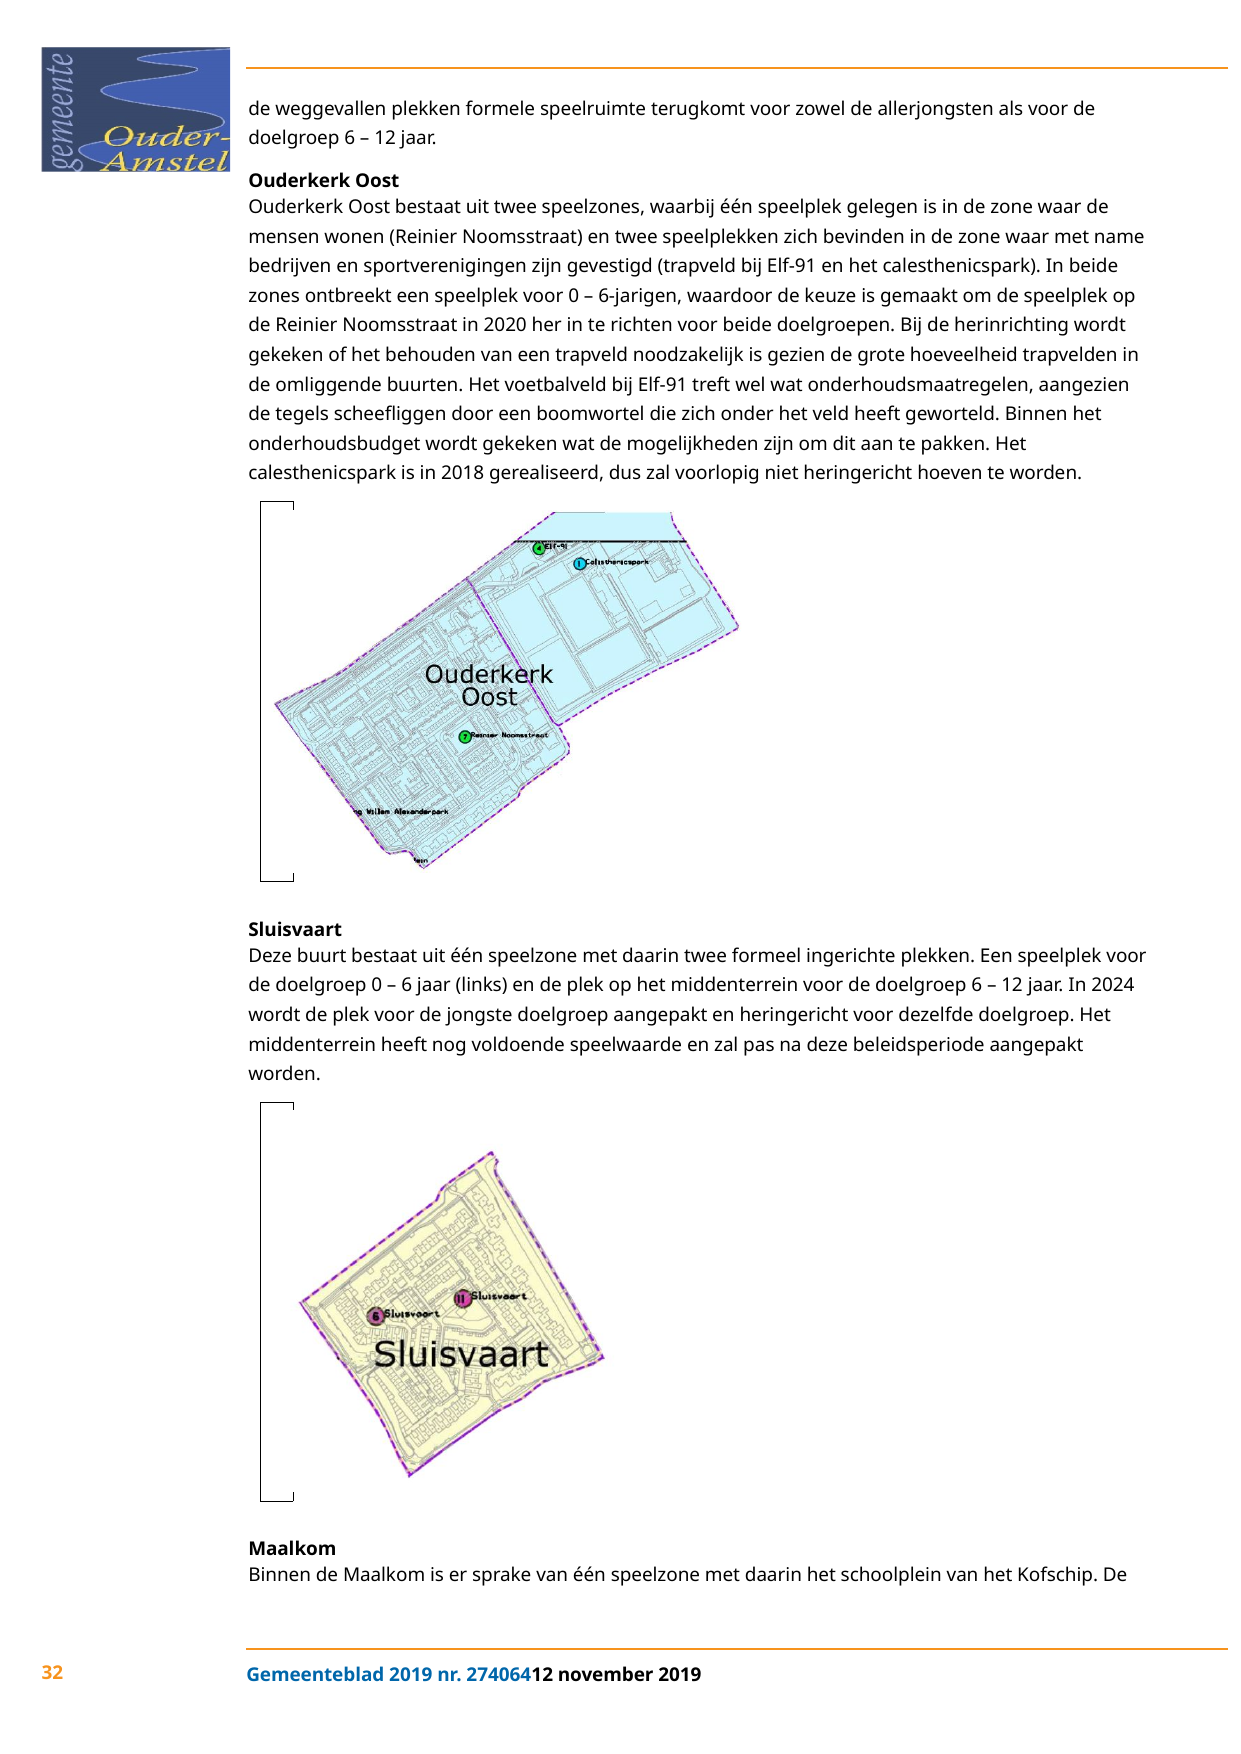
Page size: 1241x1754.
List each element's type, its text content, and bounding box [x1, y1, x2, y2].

picture [41, 47, 231, 172]
picture [268, 1110, 624, 1492]
text Ouderkerk Oost [248, 167, 1152, 193]
text Deze buurt bestaat uit één speelzone met daarin twee formeel ingerichte plekken. Een speelplek voor de doelgroep 0 – 6 jaar (links) en de plek op het middenterrein voor de doelgroep 6 – 12 jaar. In 2024 wordt de plek voor de jongste doelgroep aangepakt en heringericht voor dezelfde doelgroep. Het middenterrein heeft nog voldoende speelwaarde en zal pas na deze beleidsperiode aangepakt worden. [248, 942, 1152, 1086]
text Binnen de Maalkom is er sprake van één speelzone met daarin het schoolplein van het Kofschip. De [248, 1561, 1152, 1587]
text Ouderkerk Oost bestaat uit twee speelzones, waarbij één speelplek gelegen is in de zone waar de mensen wonen (Reinier Noomsstraat) en twee speelplekken zich bevinden in de zone waar met name bedrijven en sportverenigingen zijn gevestigd (trapveld bij Elf-91 en het calesthenicspark). In beide zones ontbreekt een speelplek voor 0 – 6-jarigen, waardoor de keuze is gemaakt om de speelplek op de Reinier Noomsstraat in 2020 her in te richten voor beide doelgroepen. Bij de herinrichting wordt gekeken of het behouden van een trapveld noodzakelijk is gezien de grote hoeveelheid trapvelden in de omliggende buurten. Het voetbalveld bij Elf-91 treft wel wat onderhoudsmaatregelen, aangezien de tegels scheefliggen door een boomwortel die zich onder het veld heeft geworteld. Binnen het onderhoudsbudget wordt gekeken wat de mogelijkheden zijn om dit aan te pakken. Het calesthenicspark is in 2018 gerealiseerd, dus zal voorlopig niet heringericht hoeven te worden. [248, 193, 1152, 485]
text Sluisvaart [248, 916, 1152, 942]
text de weggevallen plekken formele speelruimte terugkomt voor zowel de allerjongsten als voor de doelgroep 6 – 12 jaar. [248, 95, 1152, 150]
picture [268, 510, 742, 873]
text Maalkom [248, 1536, 1152, 1561]
